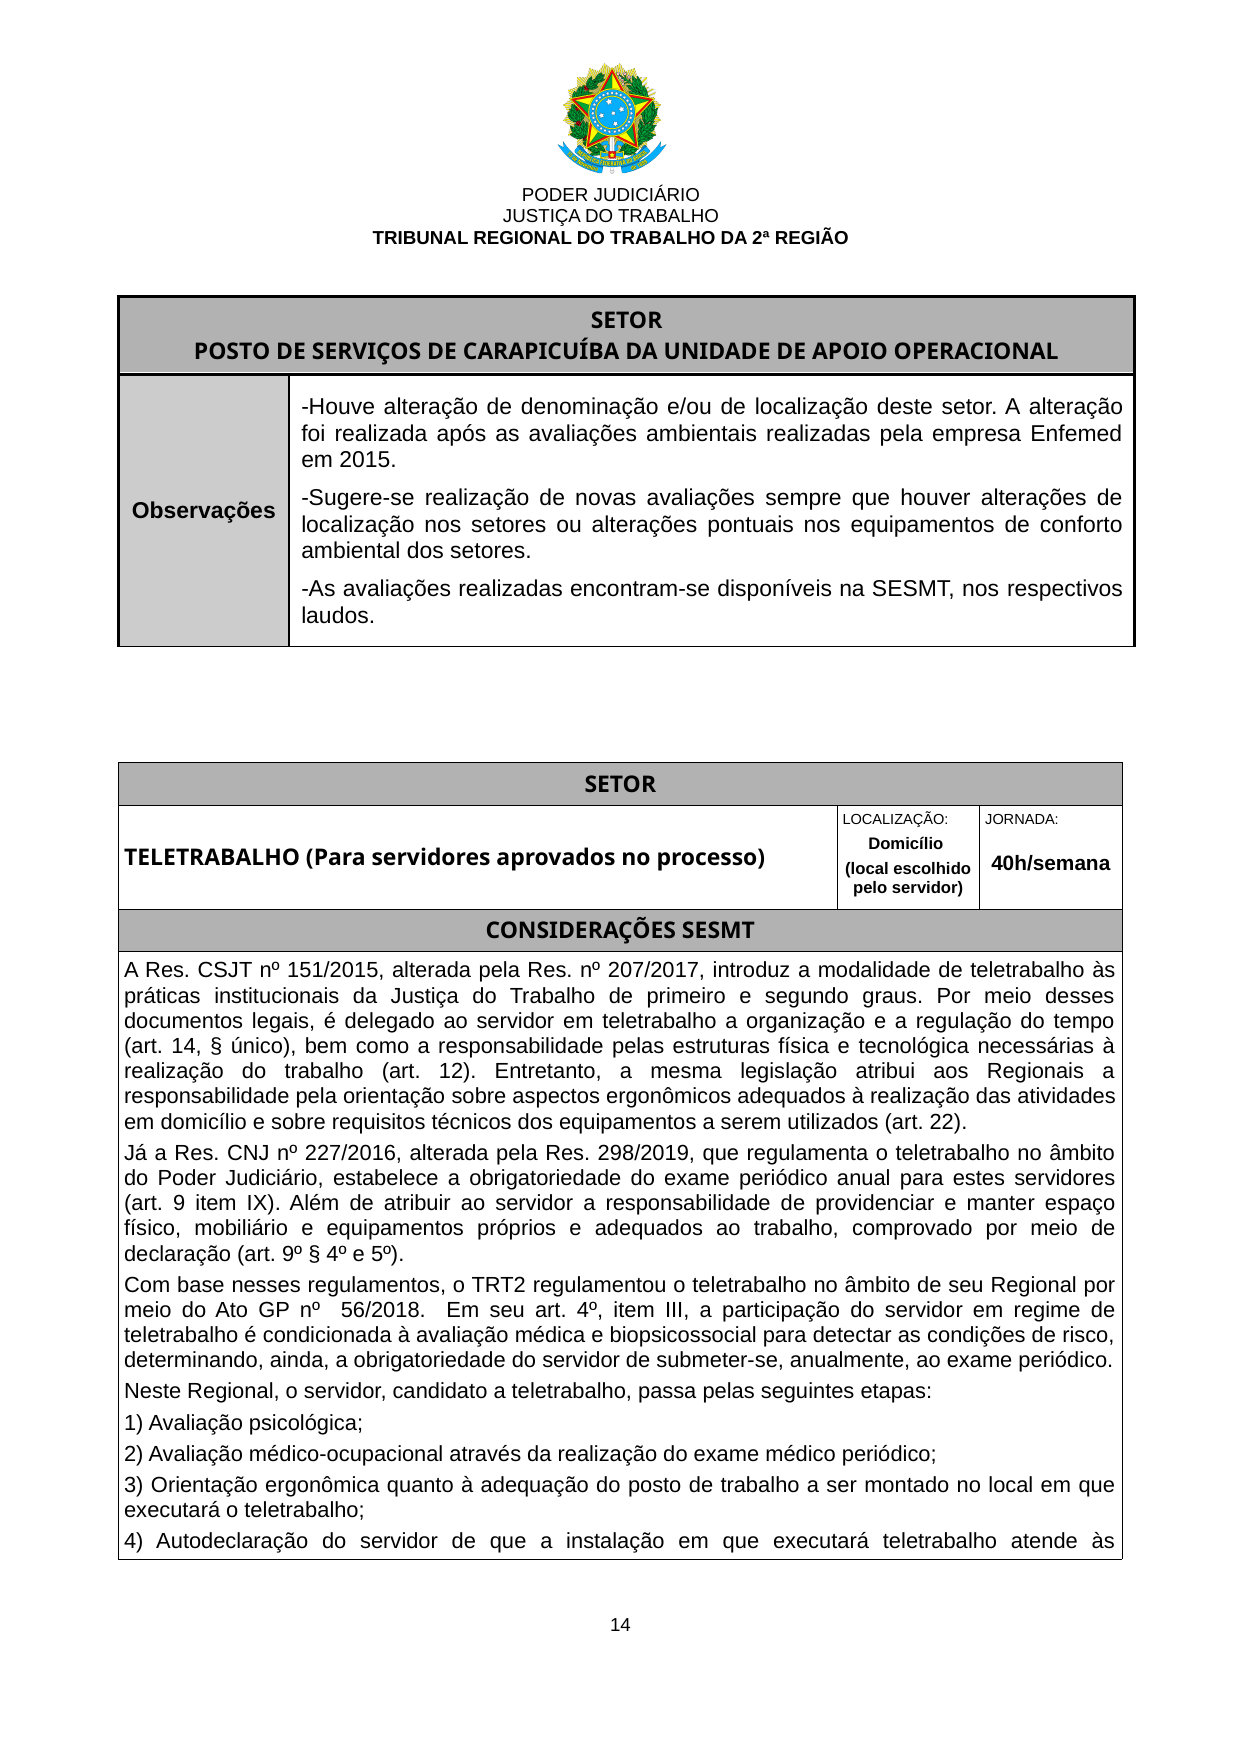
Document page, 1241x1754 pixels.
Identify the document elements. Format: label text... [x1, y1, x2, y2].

table_cell LOCALIZAÇÃO: Domicílio (local escolhido pelo servidor) [838, 806, 979, 909]
table_cell Observações [120, 376, 288, 646]
table_header SETOR [119, 763, 1122, 805]
table_cell -Houve alteração de denominação e/ou de localização deste setor. A alteração foi realizada após as avaliações ambientais realizadas pela empresa Enfemed em 2015. -Sugere-se realização de novas avaliações sempre que houver alterações de localização nos setores ou alterações pontuais nos equipamentos de conforto ambiental dos setores. -As avaliações realizadas encontram-se disponíveis na SESMT, nos respectivos laudos. [290, 376, 1133, 646]
table_header SETOR POSTO DE SERVIÇOS DE CARAPICUÍBA DA UNIDADE DE APOIO OPERACIONAL [120, 298, 1133, 372]
table_cell JORNADA: 40h/semana [980, 806, 1122, 909]
table_cell TELETRABALHO (Para servidores aprovados no processo) [119, 806, 837, 909]
table_cell A Res. CSJT nº 151/2015, alterada pela Res. nº 207/2017, introduz a modalidade de teletrabalho às práticas institucionais da Justiça do Trabalho de primeiro e segundo graus. Por meio desses documentos legais, é delegado ao servidor em teletrabalho a organização e a regulação do tempo (art. 14, § único), bem como a responsabilidade pelas estruturas física e tecnológica necessárias à realização do trabalho (art. 12). Entretanto, a mesma legislação atribui aos Regionais a responsabilidade pela orientação sobre aspectos ergonômicos adequados à realização das atividades em domicílio e sobre requisitos técnicos dos equipamentos a serem utilizados (art. 22). Já a Res. CNJ nº 227/2016, alterada pela Res. 298/2019, que regulamenta o teletrabalho no âmbito do Poder Judiciário, estabelece a obrigatoriedade do exame periódico anual para estes servidores (art. 9 item IX). Além de atribuir ao servidor a responsabilidade de providenciar e manter espaço físico, mobiliário e equipamentos próprios e adequados ao trabalho, comprovado por meio de declaração (art. 9º § 4º e 5º). Com base nesses regulamentos, o TRT2 regulamentou o teletrabalho no âmbito de seu Regional por meio do Ato GP nº 56/2018. Em seu art. 4º, item III, a participação do servidor em regime de teletrabalho é condicionada à avaliação médica e biopsicossocial para detectar as condições de risco, determinando, ainda, a obrigatoriedade do servidor de submeter-se, anualmente, ao exame periódico. Neste Regional, o servidor, candidato a teletrabalho, passa pelas seguintes etapas: 1) Avaliação psicológica; 2) Avaliação médico-ocupacional através da realização do exame médico periódico; 3) Orientação ergonômica quanto à adequação do posto de trabalho a ser montado no local em que executará o teletrabalho; 4) Autodeclaração do servidor de que a instalação em que executará teletrabalho atende às [119, 952, 1122, 1559]
table_cell CONSIDERAÇÕES SESMT [119, 910, 1122, 951]
